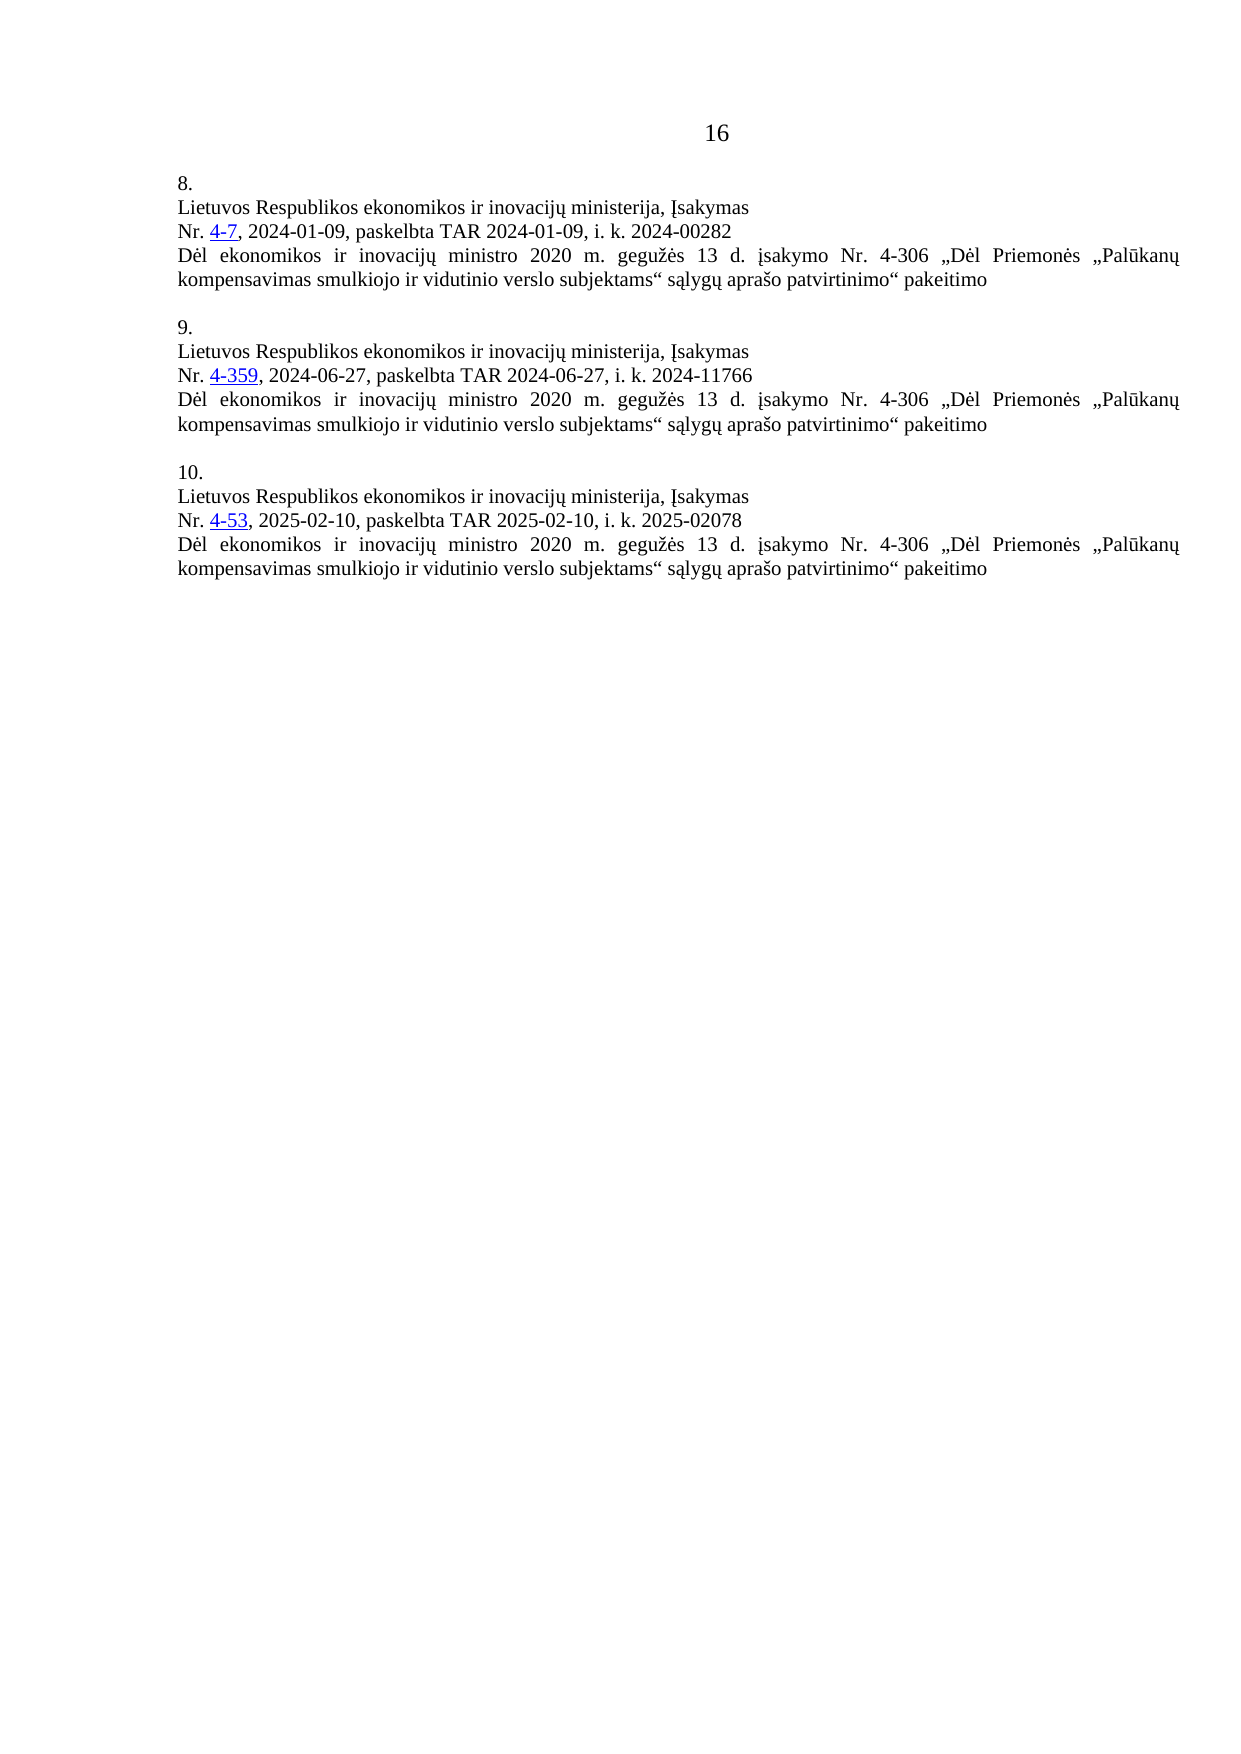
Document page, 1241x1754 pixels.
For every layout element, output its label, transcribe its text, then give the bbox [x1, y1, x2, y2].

text Nr. 4-7, 2024-01-09, paskelbta TAR 2024-01-09, i. k. 2024-00282 [177, 219, 1181, 243]
text 8. [177, 171, 1181, 195]
text Nr. 4-359, 2024-06-27, paskelbta TAR 2024-06-27, i. k. 2024-11766 [177, 363, 1181, 387]
text 10. [177, 459, 1181, 484]
text Lietuvos Respublikos ekonomikos ir inovacijų ministerija, Įsakymas [177, 195, 1181, 219]
text Dėl ekonomikos ir inovacijų ministro 2020 m. gegužės 13 d. įsakymo Nr. 4-306 „Dėl Priemonės „Palūkanų kompensavimas smulkiojo ir vidutinio verslo subjektams“ sąlygų aprašo patvirtinimo“ pakeitimo [177, 387, 1181, 436]
text Dėl ekonomikos ir inovacijų ministro 2020 m. gegužės 13 d. įsakymo Nr. 4-306 „Dėl Priemonės „Palūkanų kompensavimas smulkiojo ir vidutinio verslo subjektams“ sąlygų aprašo patvirtinimo“ pakeitimo [177, 243, 1181, 291]
text Nr. 4-53, 2025-02-10, paskelbta TAR 2025-02-10, i. k. 2025-02078 [177, 508, 1181, 532]
text Lietuvos Respublikos ekonomikos ir inovacijų ministerija, Įsakymas [177, 484, 1181, 508]
text 9. [177, 315, 1181, 339]
text Lietuvos Respublikos ekonomikos ir inovacijų ministerija, Įsakymas [177, 339, 1181, 363]
text Dėl ekonomikos ir inovacijų ministro 2020 m. gegužės 13 d. įsakymo Nr. 4-306 „Dėl Priemonės „Palūkanų kompensavimas smulkiojo ir vidutinio verslo subjektams“ sąlygų aprašo patvirtinimo“ pakeitimo [177, 532, 1181, 580]
